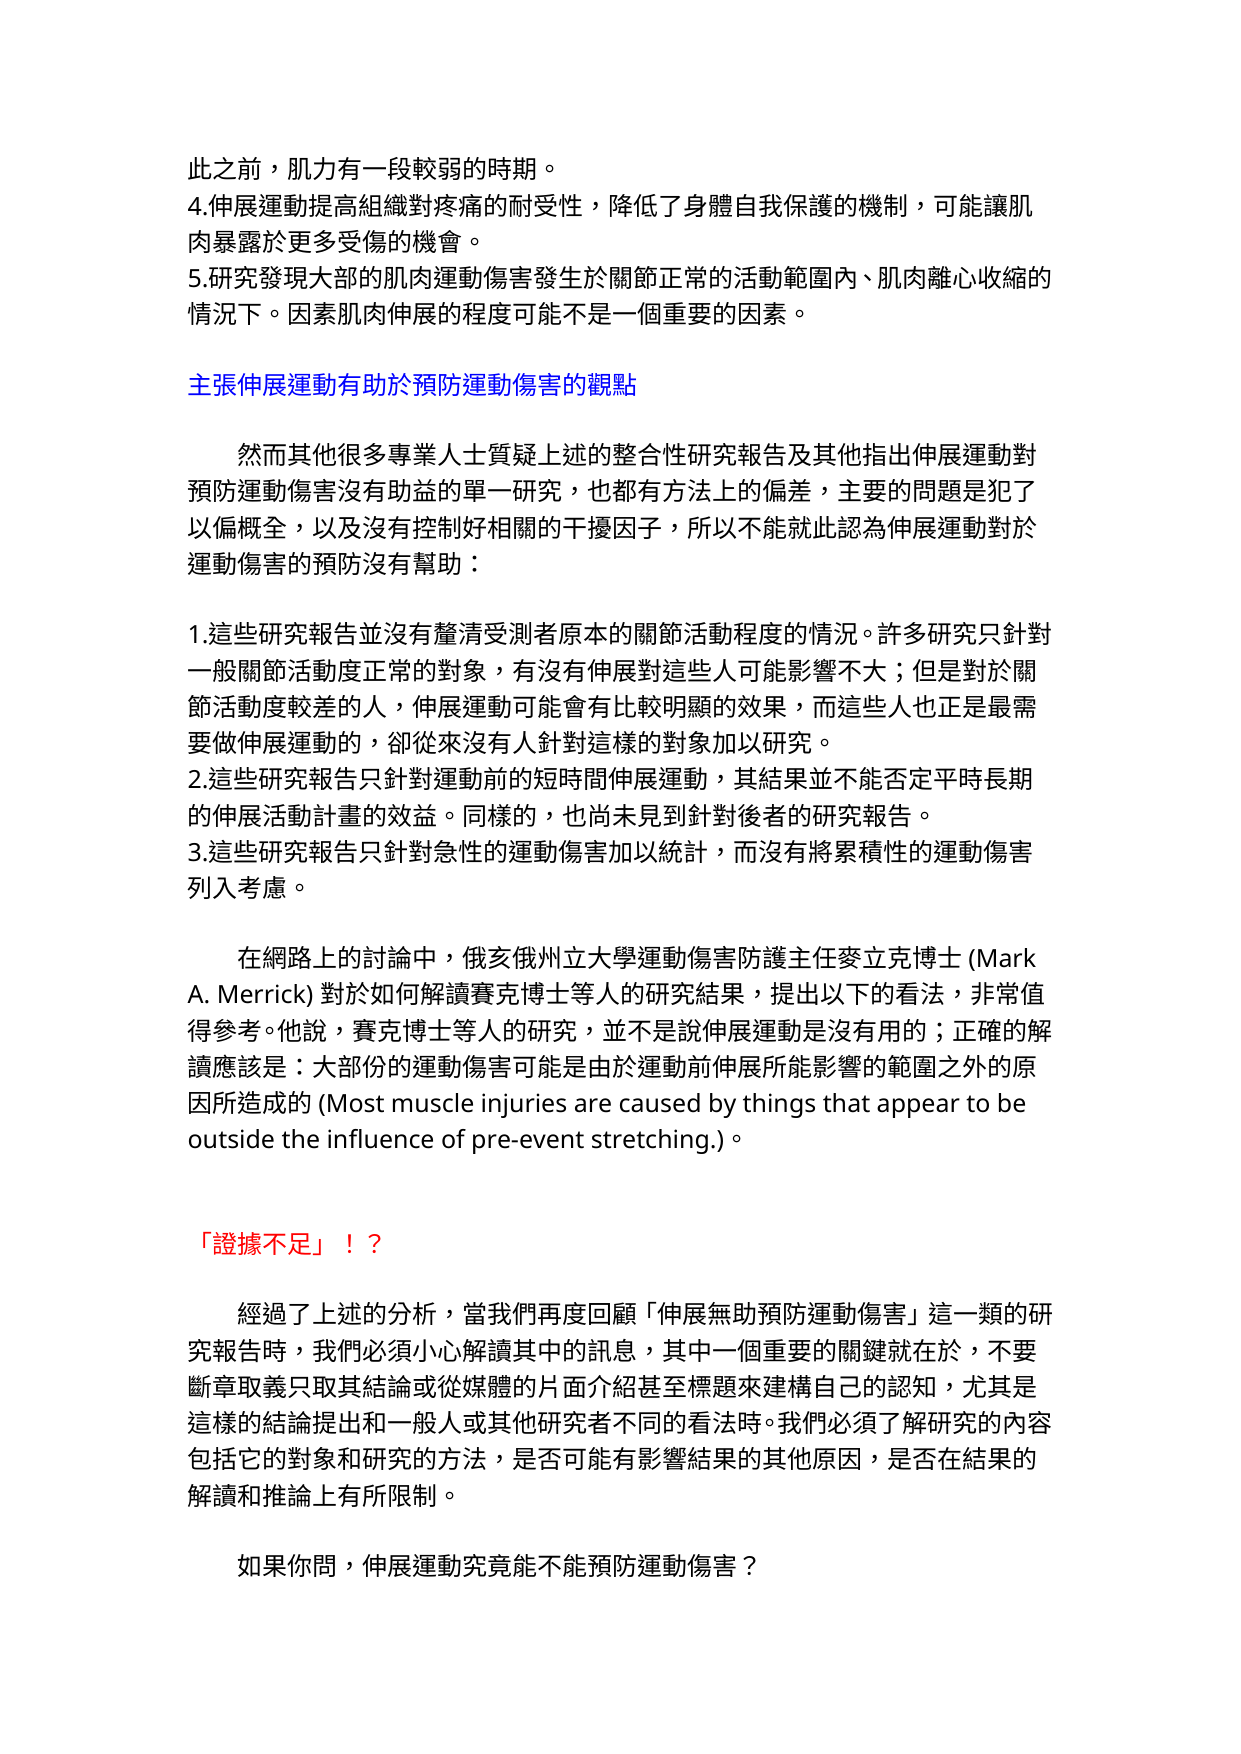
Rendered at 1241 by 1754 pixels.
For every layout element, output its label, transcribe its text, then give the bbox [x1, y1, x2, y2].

text 主張伸展運動對預防運動傷害沒有助益的觀點 根據近年的整合分析研究，都顯示做伸展運動並不能讓運動傷害發生的機率降低 (Shrier, 1999; Herbert et al., 2002; Weldon & Hill, 2003; Thacker, 2004)。這些作者指出少數發現伸展運動可以降低運動傷害的單一研究，多半沒有將其他暖身運動的效果加以區隔，因此無法認定是伸張運動效果；或是僅作短期的比較，結果可能是來自於隨機性的變動；或是在前一年的高運動傷害發生率之後，接下來一年在統計上自然呈現出「向平均值迴歸」 (regression to mean) 的降低趨勢 (Shrier, 2002)。而對於伸展運動為何無法降低運動傷害發生的機率，這些作者認為可能的解釋包括： 1.伸展運動增加關節活動度，反而可能造成動作的穩定性與效能降低。 2.伸展運動增加關節活動度，可能使肢體處於一個產生更大負荷的擺位 (例如：力矩增加)，反而更危險。 3.伸展運動雖然使肌肉組織的順應性增加，但與肌肉是否受傷有關的是肌肉吸收能量的能力 (shock absorption)，而非肌肉的順應性。 3.伸展運動雖然使肌肉組織的順應性增加，但肌力的增加需要更長的時間，在此之前，肌力有一段較弱的時期。 4.伸展運動提高組織對疼痛的耐受性，降低了身體自我保護的機制，可能讓肌肉暴露於更多受傷的機會。 5.研究發現大部的肌肉運動傷害發生於關節正常的活動範圍內、肌肉離心收縮的情況下。因素肌肉伸展的程度可能不是一個重要的因素。 主張伸展運動有助於預防運動傷害的觀點 然而其他很多專業人士質疑上述的整合性研究報告及其他指出伸展運動對預防運動傷害沒有助益的單一研究，也都有方法上的偏差，主要的問題是犯了以偏概全，以及沒有控制好相關的干擾因子，所以不能就此認為伸展運動對於運動傷害的預防沒有幫助： 1.這些研究報告並沒有釐清受測者原本的關節活動程度的情況。許多研究只針對一般關節活動度正常的對象，有沒有伸展對這些人可能影響不大；但是對於關節活動度較差的人，伸展運動可能會有比較明顯的效果，而這些人也正是最需要做伸展運動的，卻從來沒有人針對這樣的對象加以研究。 2.這些研究報告只針對運動前的短時間伸展運動，其結果並不能否定平時長期的伸展活動計畫的效益。同樣的，也尚未見到針對後者的研究報告。 3.這些研究報告只針對急性的運動傷害加以統計，而沒有將累積性的運動傷害列入考慮。 在網路上的討論中，俄亥俄州立大學運動傷害防護主任麥立克博士 (Mark A. Merrick) 對於如何解讀賽克博士等人的研究結果，提出以下的看法，非常值得參考。他說，賽克博士等人的研究，並不是說伸展運動是沒有用的；正確的解讀應該是：大部份的運動傷害可能是由於運動前伸展所能影響的範圍之外的原因所造成的 (Most muscle injuries are caused by things that appear to be outside the influence of pre-event stretching.)。 「證據不足」！？ 經過了上述的分析，當我們再度回顧「伸展無助預防運動傷害」這一類的研究報告時，我們必須小心解讀其中的訊息，其中一個重要的關鍵就在於，不要斷章取義只取其結論或從媒體的片面介紹甚至標題來建構自己的認知，尤其是這樣的結論提出和一般人或其他研究者不同的看法時。我們必須了解研究的內容，包括它的對象和研究的方法，是否可能有影響結果的其他原因，是否在結果的解讀和推論上有所限制。 如果你問，伸展運動究竟能不能預防運動傷害？ 根據目前的研究結果與文獻報告，比較中肯的說法應該是：「證據不足」！目前並沒有足夠的證據支持或反對這樣的說法。原因之一是，這個問題可能會因運動者本身的特性，運動的種類，運動傷害的類型與認定，等等，而可能有不同的答案。以目前的研究看來，的確沒有足夠的證據顯示伸展運動能有效降低運動傷害發生的機率；但是這些研究大都是針對某些族群或某種運動，而運動傷害的發生往往是多重因子交互作用的結果，單一研究都只能針對其中特定的一部份探討，因此，所得到的結論當然也就不能代表所有的情況。 有些具有正面效益的單一因素，即使它對預防運動傷有幫助，單獨來看仍可能在研究的統計學上無法顯示出明顯的差別，但事實是否如此，還必須參照其他的證據。也許不能僅從統計學的報告就否定它的意義。 也許世上某些事物真的是「真相難求」，但更可能的或許是我們並沒有問對問題。因為像運動傷害這樣一個往往由多重因素造成的事件，由於發生原因及傷害種類的多樣性，再加上運動者和運動項目的不同，其複雜的本質本來就不是一道非對即錯的是非題，不是二分法的「能」或「不能」可以作為標準答案的。 如果再繼續問：那麼，到底要不要在運動前做伸展運動呢？賓州印地安大大學健康與體育學系助理教授芮雯娜 (Jose’E Rivera) 的建議是：如果你覺得你某些部位的關節活動度對於你所要從事的運動來說，並不是很理想，運動前做伸展，會對身體的柔軟性和關節活動度有一些幫助 (甚至也可能降低運動發生的機會，因為其實大部份的報告並沒有特別針對關節活動度不佳的人研究)；如果你的關節活動度很好，而你也喜歡在運動前先做伸展運動，那，大可按照你自己習慣的方式，繼續做下去！ 麥立克博士指出，賽克博士的研究告訴我們，伸展運動對預防運動造成的急性肌肉損傷來說，整體的效果非常有限，但這並不是說伸展運動就一無是處！它並未否定伸展運動的其他正面效果。 專業運動傷害防護師安德魯(Scott Andrews)就認為，預防運動傷害可能不是人們做伸展運動唯一的理由。如果我們問那些習慣在從事較長時間或較激烈運動之前有先做伸展運動習慣的人，為什麼他要先做這些伸展運動？除了「可以減少運動傷害」之外，「拉一拉會覺得比較舒服」可能也是其中之一。即使相關研究指出，目前並沒有足夠的證據支持前者的說法，但是只要有後面一項「覺得比較舒服」的理由存在，在注意正確伸展的執行方法，不至於因過度伸展造成傷害的前提之下，那麼，如果你想做，沒有人會反對運動前適度的伸展活動的！尤其是它並不須要花什麼錢，又可以讓你享受運動的樂趣，本身就已經是運動的一部份了，大可不必只因為沒有某種宣稱的效果，就認為不值得或不應該做了。 最後，在前述的研究報告出現之後，許多專業人士如隊醫、教練、運動傷害防護員或物理治療師，可能傾向於更強調動態伸展合併功能性暖身活動的重要性。如同美國疾病防制中心流行病計畫主任賽克所建議的，預防運動傷害的發生，我們所必須做的不是更少，而應該是更全面。至少在運動前適當的暖身，加上平時的肌力訓練、平衡訓練、伸展運動、正確運動技術的訓練、及良好的身體健康狀況，將這些要素合併之後，的確可以減少運動傷害發生的機率！ 參考文獻： Always, S.E. Force and contractile characteristics after stretch overload in quail anterior latissimus dorsi muscle. J. Appl. Physiol. 1994; 77:135-41. Borms J, et al. Optimal duration of static stretching exercise for improvement of coxo-femoral flexibility. J. Sports. Sci. 5:39-47, 1987. Halbertsma, J.P.K. & Goeken, L.N.H. Stretching exercises: effect on passive extensibility and stiffness in short hamstrings of healthy subjects. Arch. Phys. Med. Rehabil. 75: 976-981, 1994. Halbertsma, J.P.K., et al. Sport stretching: effect on passive muscle stiffness of short hamstrings. Arch. Phys. Med. Rehabil. 77:688-692, 1996. Halbertsma, J.P.K., et al. Repeated passive stretching: acute effect on the passive muscle movement and extensibility of short hamstrings. Arch. Phys. Med. Rehabil. 80:407-414, 1999. Herbert, R.D. and Garbriel, M. Effects of stretching before and after exercising on muscle soreness and risk of injury: a systemic review. Br. Med. J. 325:468-470, 2002. Horowits, R, et al. A physiological role for titin and nebulin in skeletal muscle. Nature. 323:160-164, 1986. Huxley, A.F. & Simmons, R.M. Mechanical properties of the cross-bridges of frog striated muscle. J Physiol. (London) 218:59p-60p, 1971. Madding S.W. et al. Effect of duration of passive stretch on hip abduction range of motion. J. Orthop. Sports Ther. 8:409-416, 1987. Magid, A, Law, D.J. Myofibrials bear most of the resting tension in frog skeletal muscle. Science. 230:1280-1282, 1985. Magnusson, S.P. et al. A mechanism for altered flexibility in human skeletal muscle. J Physiol. (London) 497:291-298, 1996. Magnusson, S.P. et al. Mechanical and physiological responses to stretching with and without perisometric contraction in human skeletal muscle. Arch. Phys. Med. Rehabil. 77:373-378, 1996. Magnusson, S.P. et al. Passive energy absorption by human muscle-tendon unit is unaffected by increase in intramuscular temperature. J. Appl Physiol. 88:1215-1220, 2000. Markos P.D. Ipsilateral and contralateral effects of Proprioceptive neuromuscular facilitation techniques on hip motion and electromyographic activity. Phys. Ther. 59:1366-1373, 1979. Moore, M.A. & Hutton, R.S. Electromyographic investigation of muscle stretching techniques. Med. Sci. Sports Exercise. 12:322-329, 1980. Osternig L.R. et al. Muscle activation during Proprioceptive neuromuscular facilitation (PNF) stretching techniques. Am. J. Phys. Med. 66:298-307, 1987. Shrier, I. Stretching before exercise does not reduce the risk of local muscle injury: a critical review of the clinical and basic science literature. Clin. J. Sports Med. 9:221-227, 1999. Shrier, I. Does stretching help preventing injuries? In: Evidence Based Sports Medicine. By MacAuley, D. and Best, T. London: BMJ. Pp.97-116, 2002. Thacker, S.B. et al. The impact of stretching on sports injury risk: a systemic review of the literature. Med. Sci. Sports Exerc. 36(3):371-378, 2004. Weldon, S.M. and Hill, R.H. The efficacy of stretching for prevention of exercise-related injury: a systemic review of the literature. Man. Ther. 8:141-150, 2003. Yang, S. et al. Change in muscle fiber type, muscle mass and IGF-I gene expression in rabbit skeletal muscle subjected to stretch. J. Anat. 190:613-622, 1997. 作者：郭功義為復健科醫師，運動生理學網站顧問。 [187, 150, 1053, 1582]
